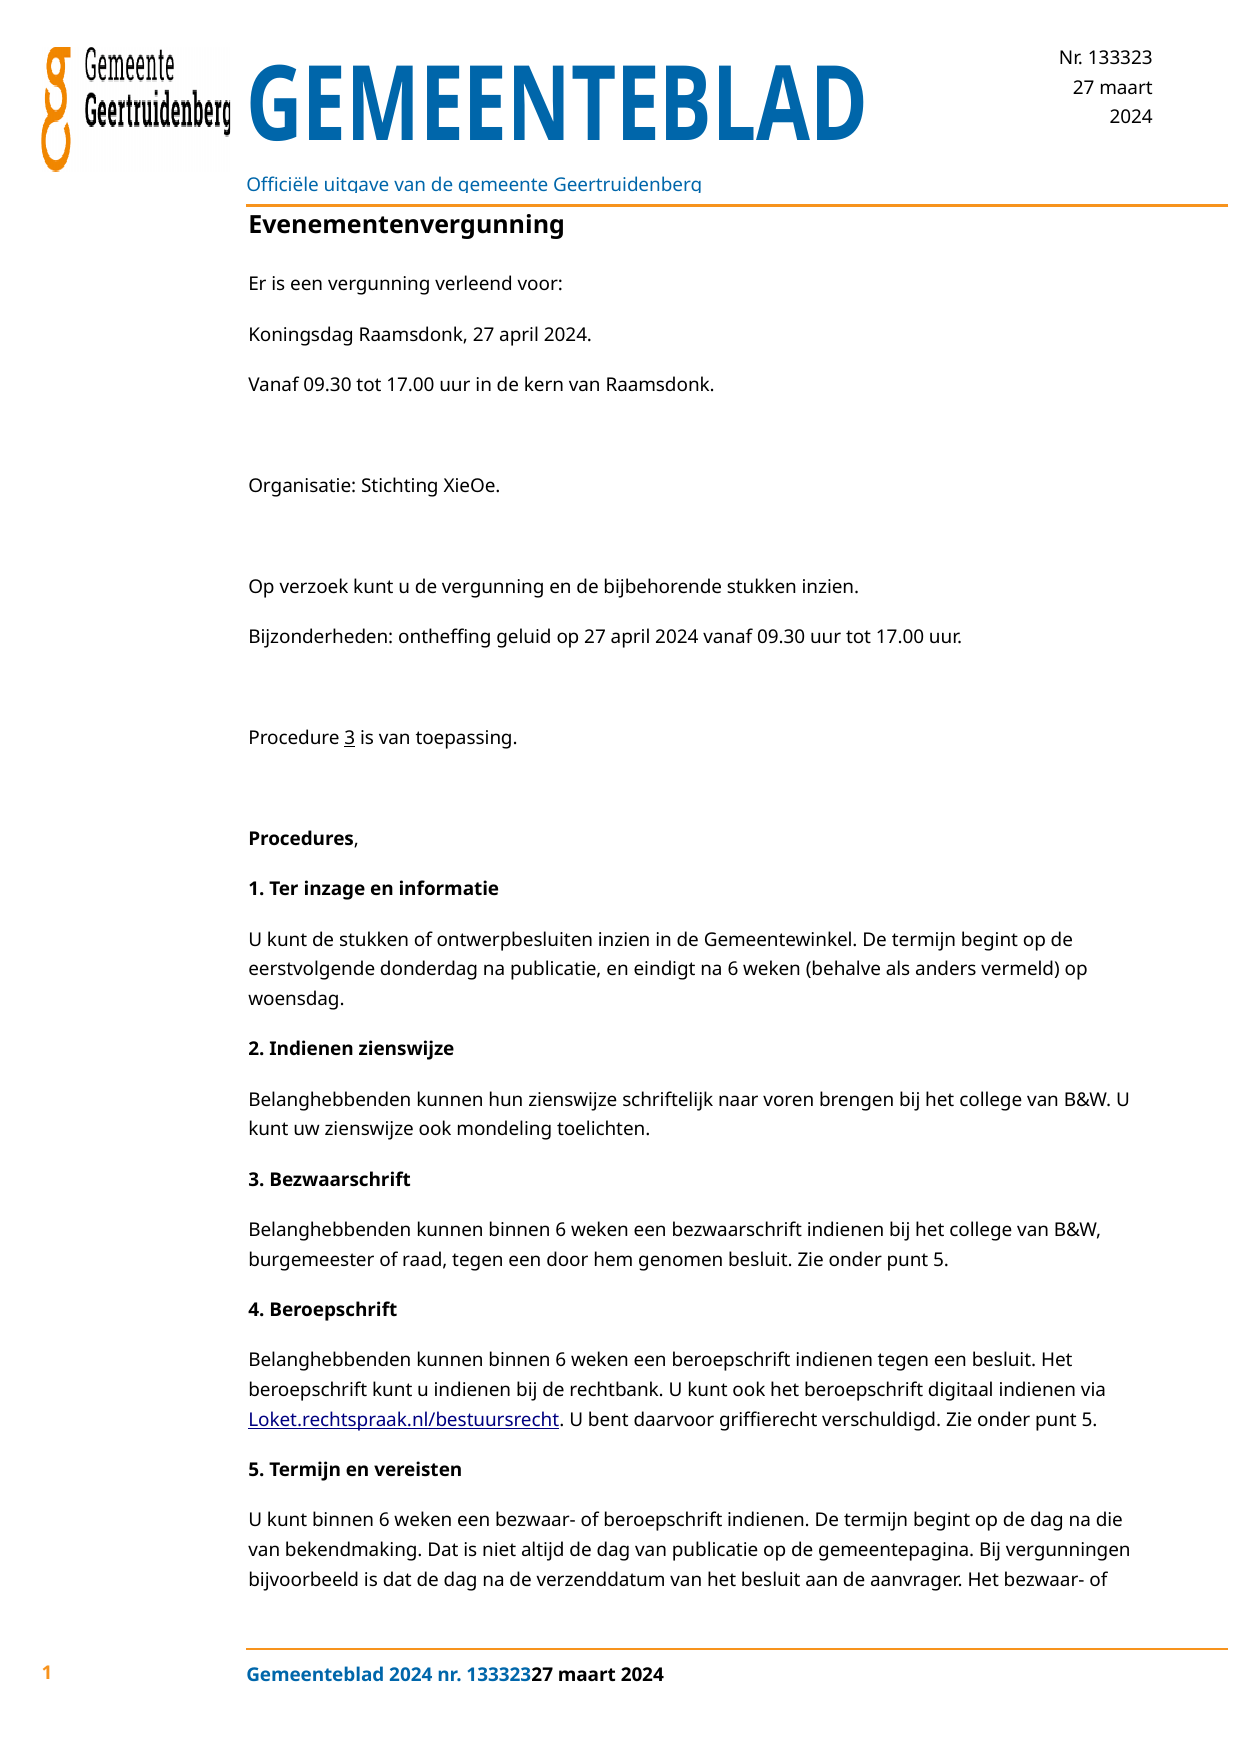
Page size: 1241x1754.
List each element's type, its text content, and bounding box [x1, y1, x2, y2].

text Koningsdag Raamsdonk, 27 april 2024. [248, 321, 1152, 346]
text 2. Indienen zienswijze [248, 1035, 1152, 1061]
text Procedure 3 is van toepassing. [248, 724, 1152, 750]
text Er is een vergunning verleend voor: [248, 270, 1152, 296]
text 1. Ter inzage en informatie [248, 875, 1152, 901]
text Procedures, [248, 825, 1152, 851]
text Belanghebbenden kunnen binnen 6 weken een beroepschrift indienen tegen een besluit. Het beroepschrift kunt u indienen bij de rechtbank. U kunt ook het beroepschrift digitaal indienen via Loket.rechtspraak.nl/bestuursrecht. U bent daarvoor griffierecht verschuldigd. Zie onder punt 5. [248, 1347, 1152, 1431]
text U kunt binnen 6 weken een bezwaar- of beroepschrift indienen. De termijn begint op de dag na die van bekendmaking. Dat is niet altijd de dag van publicatie op de gemeentepagina. Bij vergunningen bijvoorbeeld is dat de dag na de verzenddatum van het besluit aan de aanvrager. Het bezwaar- of [248, 1507, 1152, 1591]
text U kunt de stukken of ontwerpbesluiten inzien in de Gemeentewinkel. De termijn begint op de eerstvolgende donderdag na publicatie, en eindigt na 6 weken (behalve als anders vermeld) op woensdag. [248, 926, 1152, 1011]
text Bijzonderheden: ontheffing geluid op 27 april 2024 vanaf 09.30 uur tot 17.00 uur. [248, 623, 1152, 649]
text 4. Beroepschrift [248, 1296, 1152, 1322]
text Op verzoek kunt u de vergunning en de bijbehorende stukken inzien. [248, 573, 1152, 598]
text 3. Bezwaarschrift [248, 1166, 1152, 1191]
text Organisatie: Stichting XieOe. [248, 472, 1152, 498]
text Vanaf 09.30 tot 17.00 uur in de kern van Raamsdonk. [248, 371, 1152, 397]
text Belanghebbenden kunnen binnen 6 weken een bezwaarschrift indienen bij het college van B&W, burgemeester of raad, tegen een door hem genomen besluit. Zie onder punt 5. [248, 1216, 1152, 1271]
text Belanghebbenden kunnen hun zienswijze schriftelijk naar voren brengen bij het college van B&W. U kunt uw zienswijze ook mondeling toelichten. [248, 1086, 1152, 1141]
text Evenementenvergunning [248, 207, 1152, 241]
text 5. Termijn en vereisten [248, 1456, 1152, 1482]
picture [41, 47, 231, 172]
